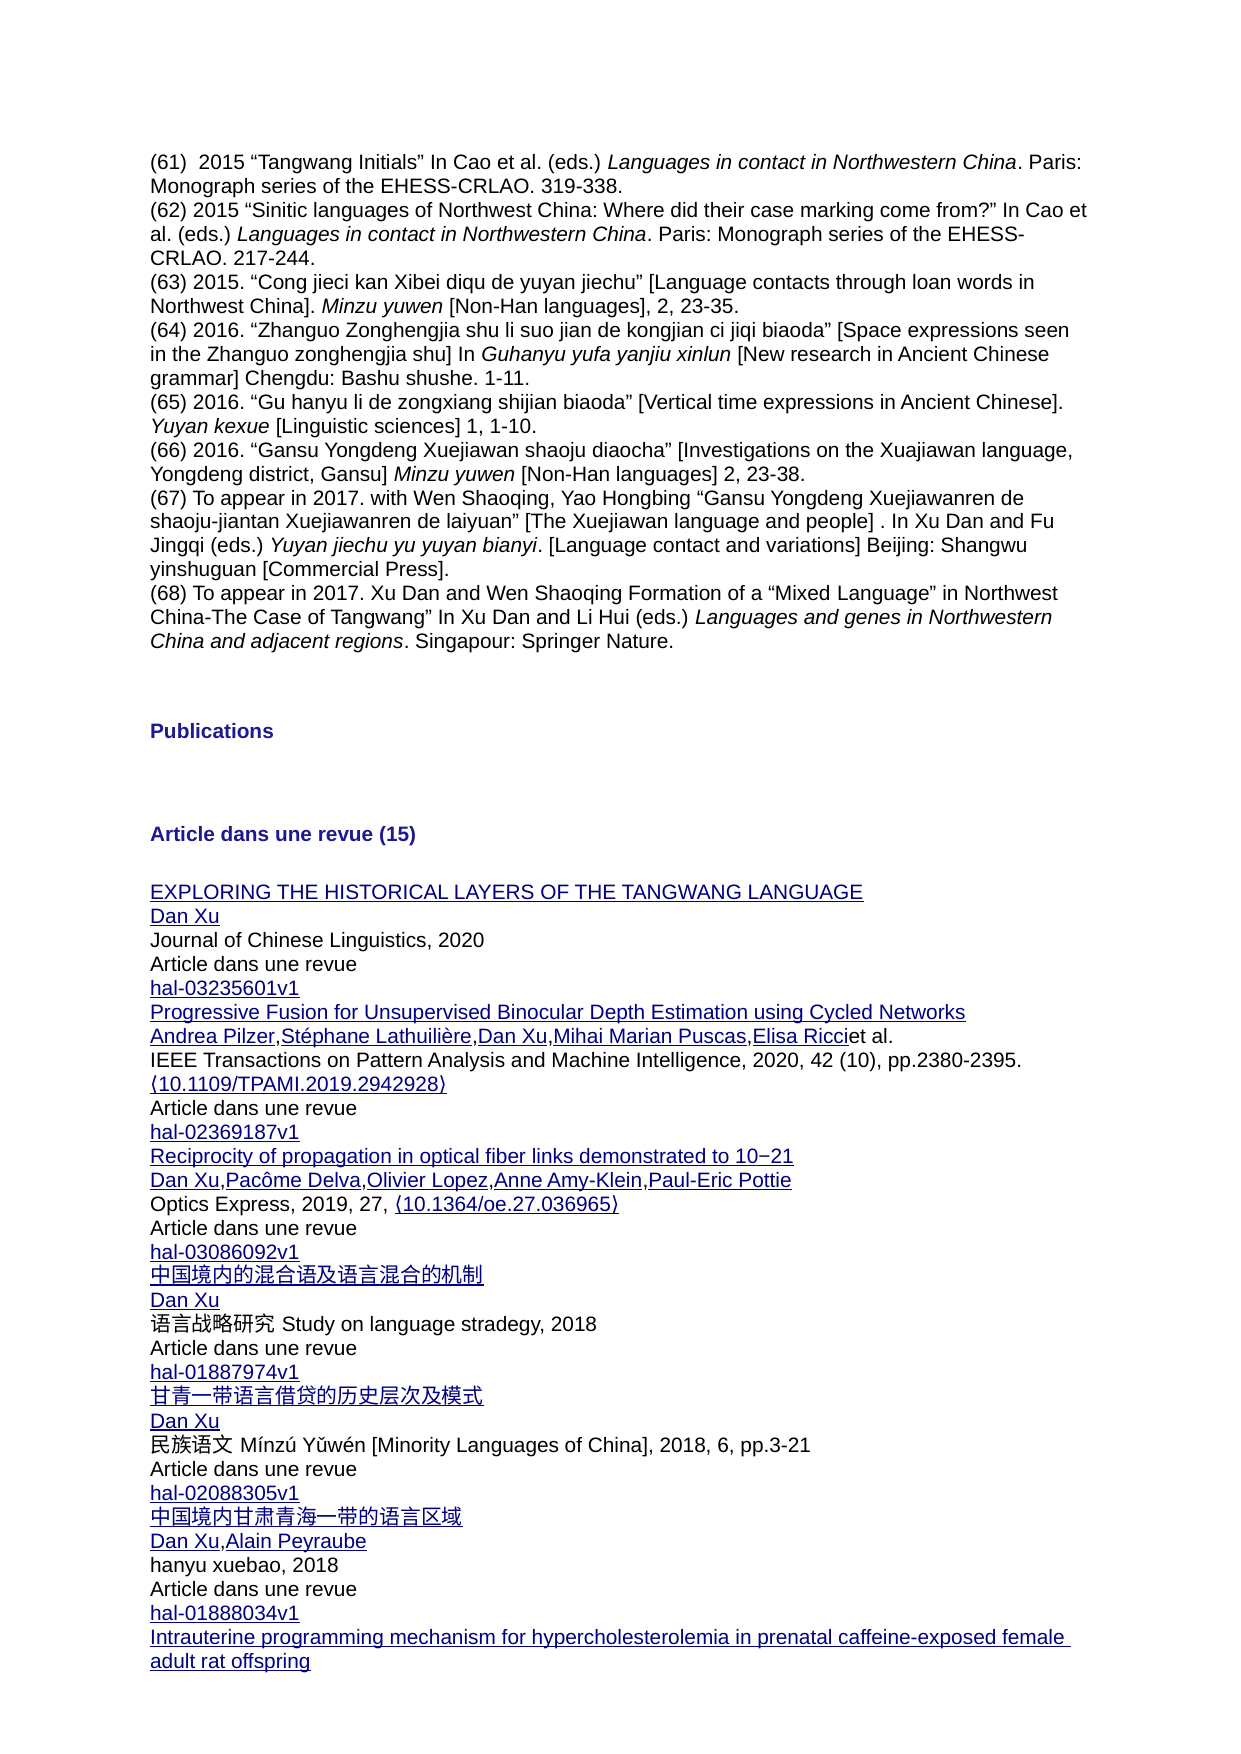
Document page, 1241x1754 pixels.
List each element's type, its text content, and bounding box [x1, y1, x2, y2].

table_cell 甘青一带语言借贷的历史层次及模式 Dan Xu 民族语文 Mínzú Yǔwén [Minority Languages of China], 2018, 6, pp.3-21 Article dans une revue hal-02088305v1 [150, 1384, 1090, 1505]
text (67) To appear in 2017. with Wen Shaoqing, Yao Hongbing “Gansu Yongdeng Xuejiawanren de shaoju-jiantan Xuejiawanren de laiyuan” [The Xuejiawan language and people] . In Xu Dan and Fu Jingqi (eds.) Yuyan jiechu yu yuyan bianyi. [Language contact and variations] Beijing: Shangwu yinshuguan [Commercial Press]. [150, 485, 1090, 581]
table_cell Progressive Fusion for Unsupervised Binocular Depth Estimation using Cycled Networks Andrea Pilzer,Stéphane Lathuilière,Dan Xu,Mihai Marian Puscas,Elisa Ricciet al. IEEE Transactions on Pattern Analysis and Machine Intelligence, 2020, 42 (10), pp.2380-2395. ⟨10.1109/TPAMI.2019.2942928⟩ Article dans une revue hal-02369187v1 [150, 1000, 1090, 1144]
text (66) 2016. “Gansu Yongdeng Xuejiawan shaoju diaocha” [Investigations on the Xuajiawan language, Yongdeng district, Gansu] Minzu yuwen [Non-Han languages] 2, 23-38. [150, 437, 1090, 485]
table_cell Intrauterine programming mechanism for hypercholesterolemia in prenatal caffeine‐exposed female adult rat offspring [150, 1625, 1090, 1673]
table_cell 中国境内甘肃青海一带的语言区域 Dan Xu,Alain Peyraube hanyu xuebao, 2018 Article dans une revue hal-01888034v1 [150, 1505, 1090, 1625]
subtitle Publications [150, 719, 1090, 743]
text (65) 2016. “Gu hanyu li de zongxiang shijian biaoda” [Vertical time expressions in Ancient Chinese]. Yuyan kexue [Linguistic sciences] 1, 1-10. [150, 389, 1090, 437]
text (62) 2015 “Sinitic languages of Northwest China: Where did their case marking come from?” In Cao et al. (eds.) Languages in contact in Northwestern China. Paris: Monograph series of the EHESS-CRLAO. 217-244. [150, 198, 1090, 270]
text (68) To appear in 2017. Xu Dan and Wen Shaoqing Formation of a “Mixed Language” in Northwest China-The Case of Tangwang” In Xu Dan and Li Hui (eds.) Languages and genes in Northwestern China and adjacent regions. Singapour: Springer Nature. [150, 581, 1090, 653]
table_cell Reciprocity of propagation in optical fiber links demonstrated to 10−21 Dan Xu,Pacôme Delva,Olivier Lopez,Anne Amy-Klein,Paul-Eric Pottie Optics Express, 2019, 27, ⟨10.1364/oe.27.036965⟩ Article dans une revue hal-03086092v1 [150, 1144, 1090, 1263]
text (63) 2015. “Cong jieci kan Xibei diqu de yuyan jiechu” [Language contacts through loan words in Northwest China]. Minzu yuwen [Non-Han languages], 2, 23-35. [150, 270, 1090, 318]
subtitle Article dans une revue (15) [150, 822, 1090, 846]
table_header EXPLORING THE HISTORICAL LAYERS OF THE TANGWANG LANGUAGE Dan Xu Journal of Chinese Linguistics, 2020 Article dans une revue hal-03235601v1 [150, 880, 1090, 1000]
text (61) 2015 “Tangwang Initials” In Cao et al. (eds.) Languages in contact in Northwestern China. Paris: Monograph series of the EHESS-CRLAO. 319-338. [150, 150, 1090, 198]
table_cell 中国境内的混合语及语言混合的机制 Dan Xu 语言战略研究 Study on language stradegy, 2018 Article dans une revue hal-01887974v1 [150, 1264, 1090, 1384]
text (64) 2016. “Zhanguo Zonghengjia shu li suo jian de kongjian ci jiqi biaoda” [Space expressions seen in the Zhanguo zonghengjia shu] In Guhanyu yufa yanjiu xinlun [New research in Ancient Chinese grammar] Chengdu: Bashu shushe. 1-11. [150, 318, 1090, 389]
